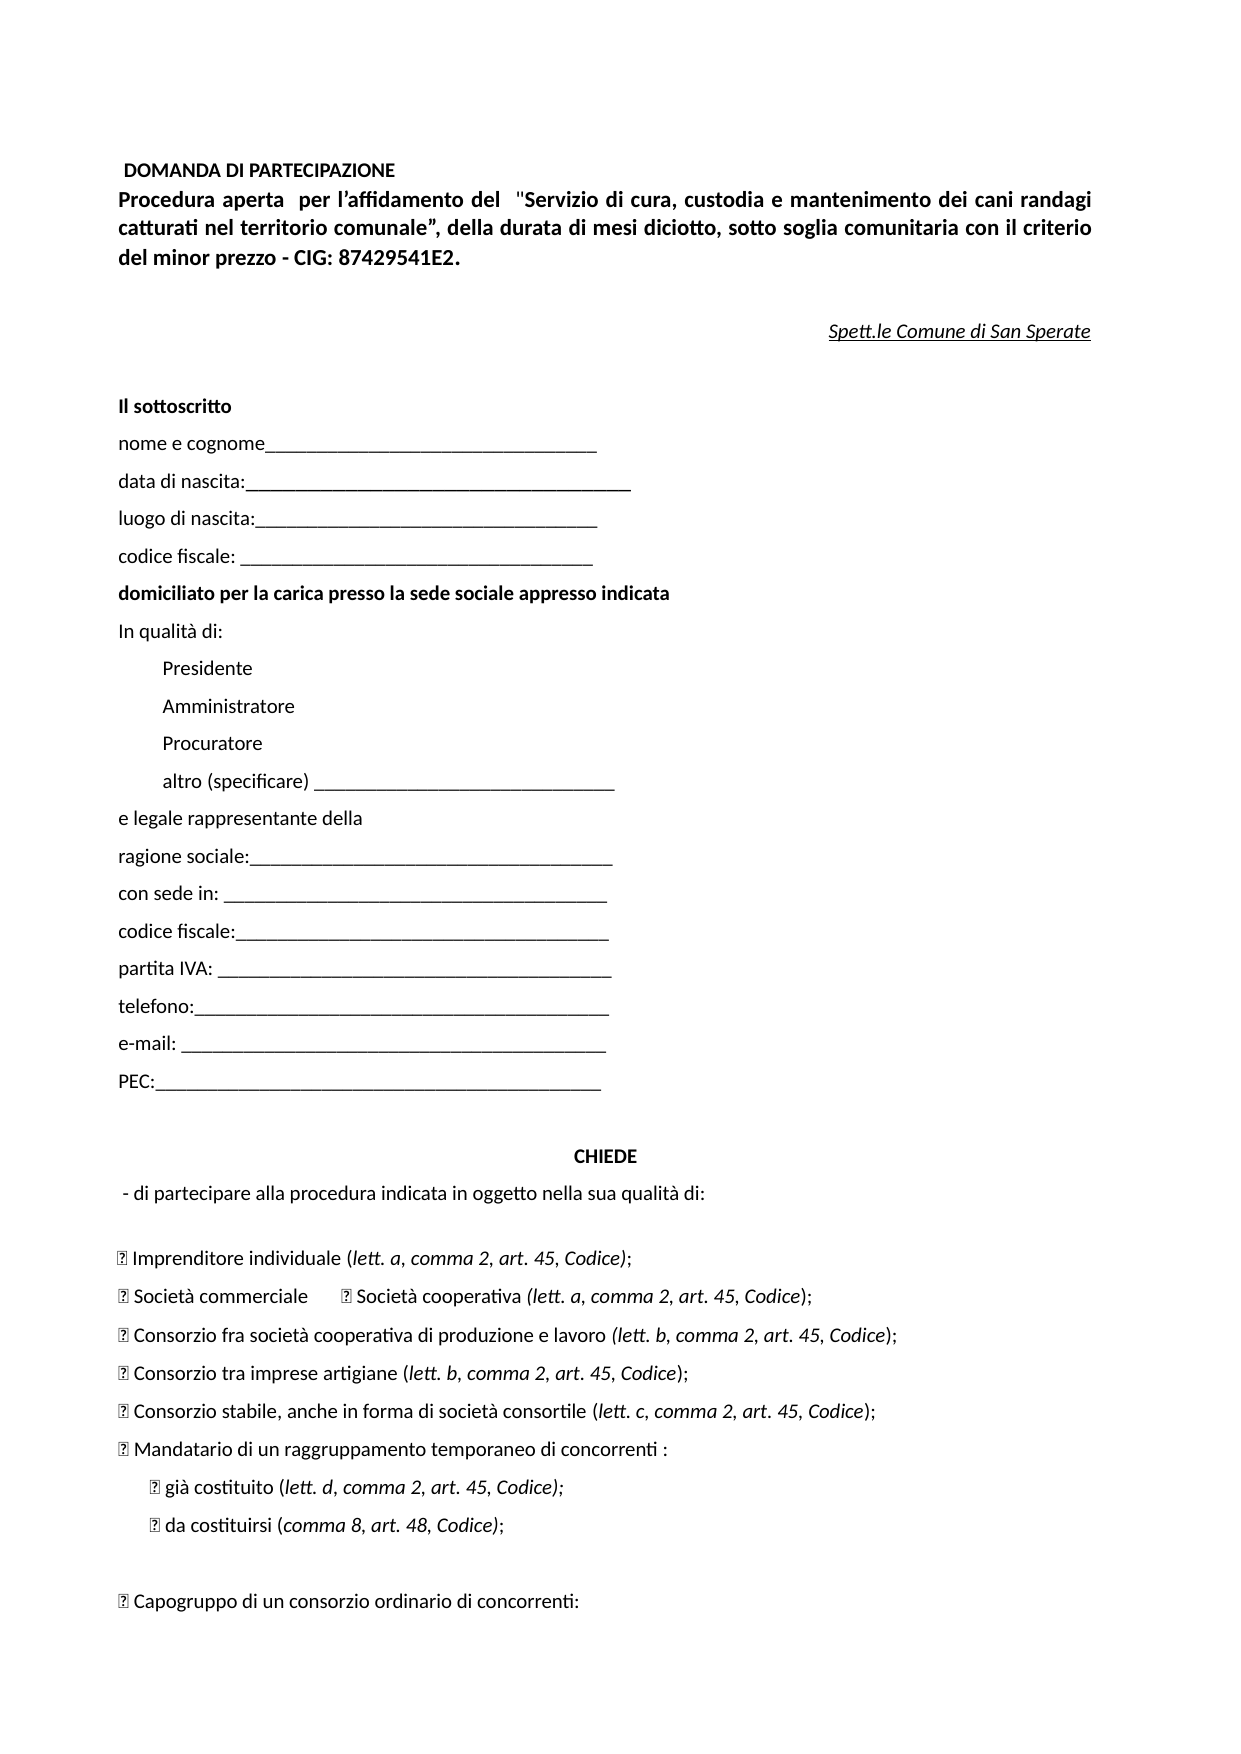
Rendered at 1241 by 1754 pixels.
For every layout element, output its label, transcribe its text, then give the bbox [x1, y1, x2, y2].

text - di partecipare alla procedura indicata in oggetto nella sua qualità di: [121, 1171, 1093, 1208]
text con sede in: _____________________________________ [118, 871, 1093, 908]
text  Mandatario di un raggruppamento temporaneo di concorrenti : [118, 1436, 1093, 1462]
text CHIEDE [118, 1133, 1093, 1171]
subtitle Spett.le Comune di San Sperate [358, 308, 1093, 346]
text Procedura aperta per l’affidamento del "Servizio di cura, custodia e mantenimento dei cani randagi catturati nel territorio comunale”, della durata di mesi diciotto, sotto soglia comunitaria con il criterio del minor prezzo - CIG: 87429541E2. [118, 185, 1093, 272]
text  Consorzio tra imprese artigiane (lett. b, comma 2, art. 45, Codice); [118, 1360, 1093, 1385]
text codice fiscale:____________________________________ [118, 908, 1093, 946]
text Presidente [118, 646, 1093, 683]
text DOMANDA DI PARTECIPAZIONE [118, 148, 1093, 185]
text nome e cognome________________________________ [118, 421, 1093, 458]
text In qualità di: [118, 608, 1093, 646]
text e legale rappresentante della [118, 796, 1093, 833]
text data di nascita:_______________________________ [118, 458, 1093, 496]
text  già costituito (lett. d, comma 2, art. 45, Codice); [118, 1474, 1093, 1500]
text  Imprenditore individuale (lett. a, comma 2, art. 45, Codice); [117, 1246, 1093, 1271]
text  Società commerciale  Società cooperativa (lett. a, comma 2, art. 45, Codice); [118, 1284, 1093, 1309]
text  Consorzio fra società cooperativa di produzione e lavoro (lett. b, comma 2, art. 45, Codice); [118, 1322, 1093, 1347]
text domiciliato per la carica presso la sede sociale appresso indicata [118, 571, 1093, 608]
text  Capogruppo di un consorzio ordinario di concorrenti: [118, 1589, 1093, 1614]
text Amministratore [118, 683, 1093, 721]
text  da costituirsi (comma 8, art. 48, Codice); [118, 1512, 1093, 1538]
text partita IVA: ______________________________________ [118, 946, 1093, 983]
text  Consorzio stabile, anche in forma di società consortile (lett. c, comma 2, art. 45, Codice); [118, 1398, 1093, 1423]
text telefono:________________________________________ [118, 983, 1093, 1021]
text Il sottoscritto [118, 383, 1093, 421]
text codice fiscale: __________________________________ [118, 533, 1093, 571]
text luogo di nascita:_________________________________ [118, 496, 1093, 533]
text e-mail: _________________________________________ [118, 1021, 1093, 1058]
text altro (specificare) _____________________________ [118, 758, 1093, 796]
text PEC:___________________________________________ [118, 1058, 1093, 1096]
text ragione sociale:___________________________________ [118, 833, 1093, 871]
text Procuratore [118, 721, 1093, 758]
